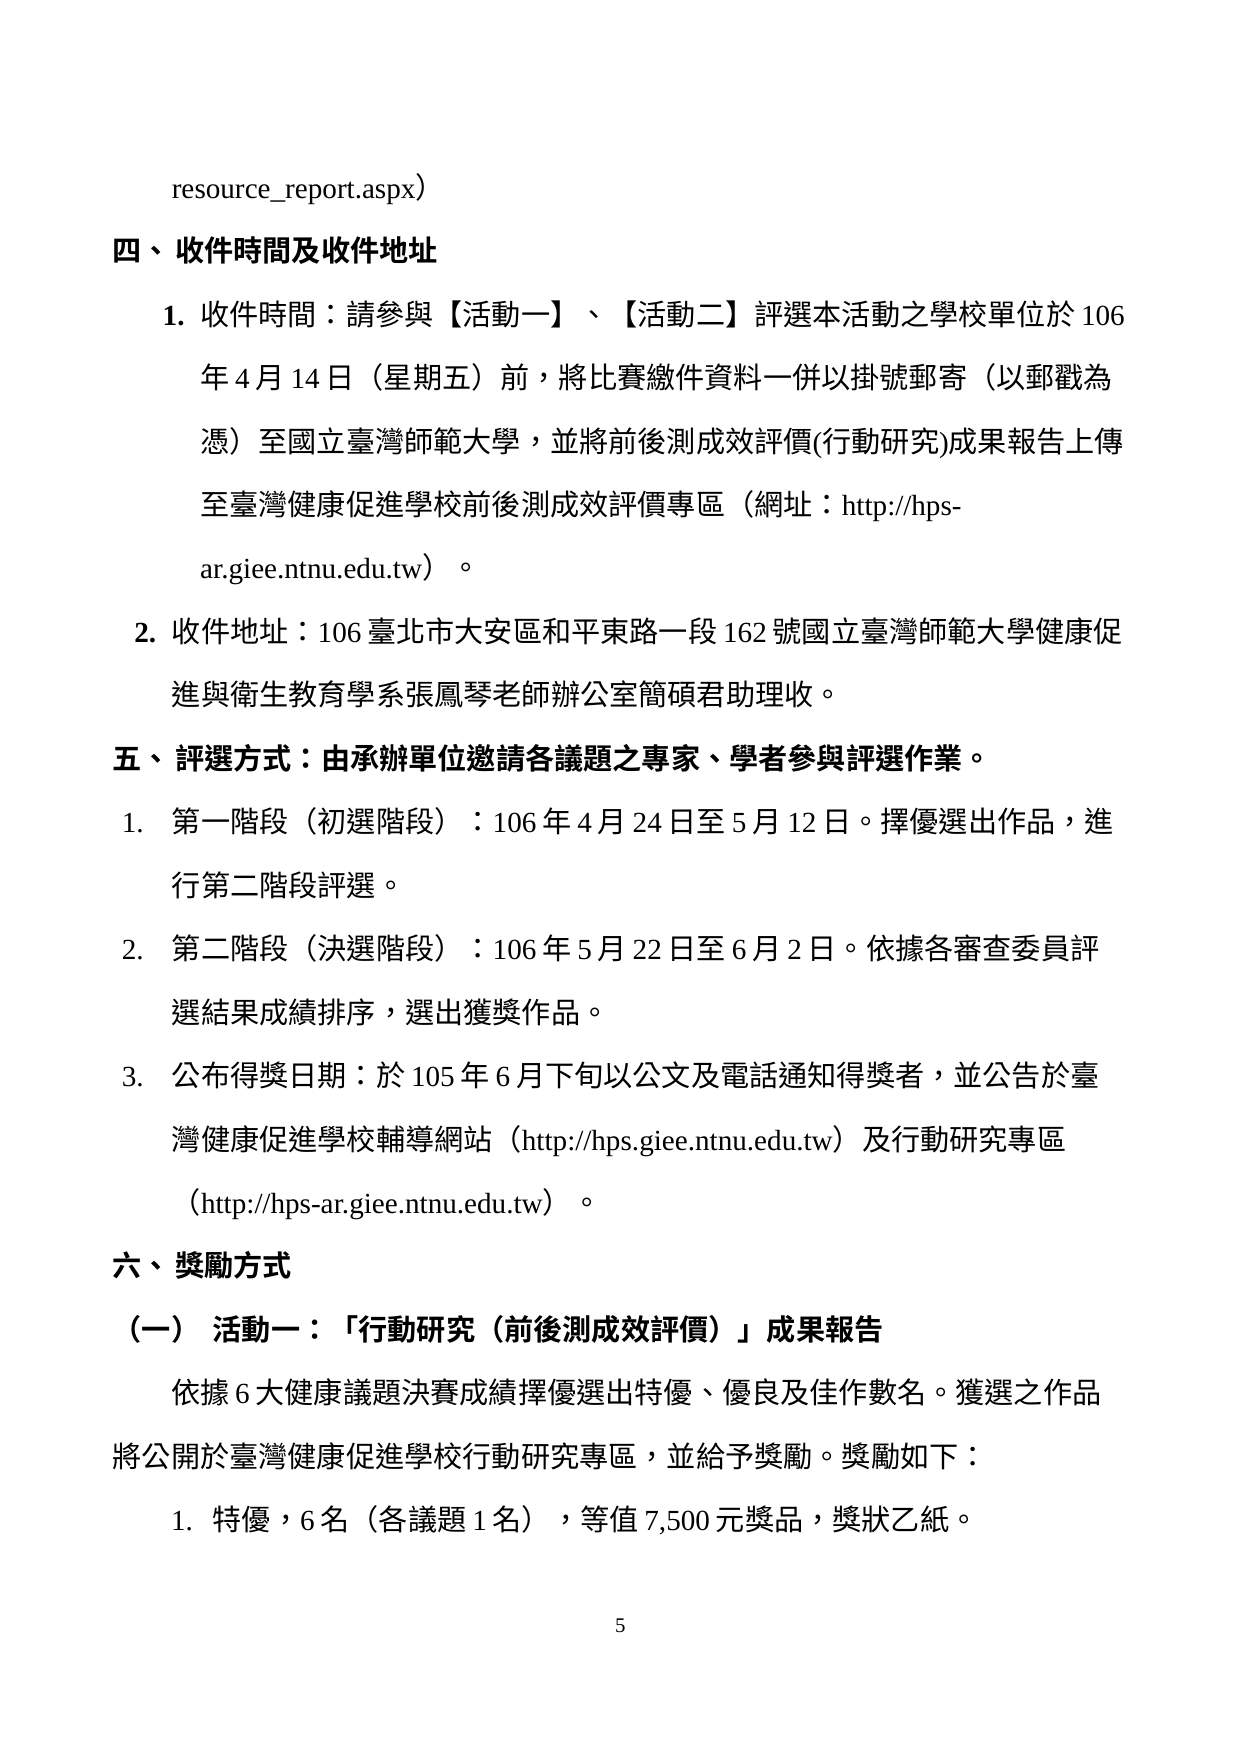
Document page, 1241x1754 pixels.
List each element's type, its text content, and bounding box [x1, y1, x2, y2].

text 依據6大健康議題決賽成績擇優選出特優、優良及佳作數名。獲選之作品將公開於臺灣健康促進學校行動研究專區，並給予獎勵。獎勵如下： [112, 1370, 1128, 1476]
list 收件時間及收件地址 [112, 228, 1128, 270]
list 收件地址：106臺北市大安區和平東路一段162號國立臺灣師範大學健康促進與衛生教育學系張鳳琴老師辦公室簡碩君助理收。 [134, 608, 1128, 714]
list 評選方式：由承辦單位邀請各議題之專家、學者參與評選作業。 [112, 735, 1128, 778]
list 特優，6名（各議題1名），等值7,500元獎品，獎狀乙紙。 [112, 1497, 1128, 1539]
list 獎勵方式 [112, 1243, 1128, 1285]
list 收件時間：請參與【活動一】、【活動二】評選本活動之學校單位於106年4月14日（星期五）前，將比賽繳件資料一併以掛號郵寄（以郵戳為憑）至國立臺灣師範大學，並將前後測成效評價(行動研究)成果報告上傳至臺灣健康促進學校前後測成效評價專區（網址：http://hps-ar.giee.ntnu.edu.tw）。 [162, 291, 1128, 587]
list 公布得獎日期：於105年6月下旬以公文及電話通知得獎者，並公告於臺灣健康促進學校輔導網站（http://hps.giee.ntnu.edu.tw）及行動研究專區（http://hps-ar.giee.ntnu.edu.tw）。 [122, 1053, 1128, 1222]
list 第一階段（初選階段）：106年4月24日至5月12日。擇優選出作品，進行第二階段評選。 [122, 799, 1128, 904]
list 第二階段（決選階段）：106年5月22日至6月2日。依據各審查委員評選結果成績排序，選出獲獎作品。 [122, 926, 1128, 1031]
text resource_report.aspx） [172, 164, 1128, 207]
list 活動一：「行動研究（前後測成效評價）」成果報告 [112, 1306, 1128, 1349]
